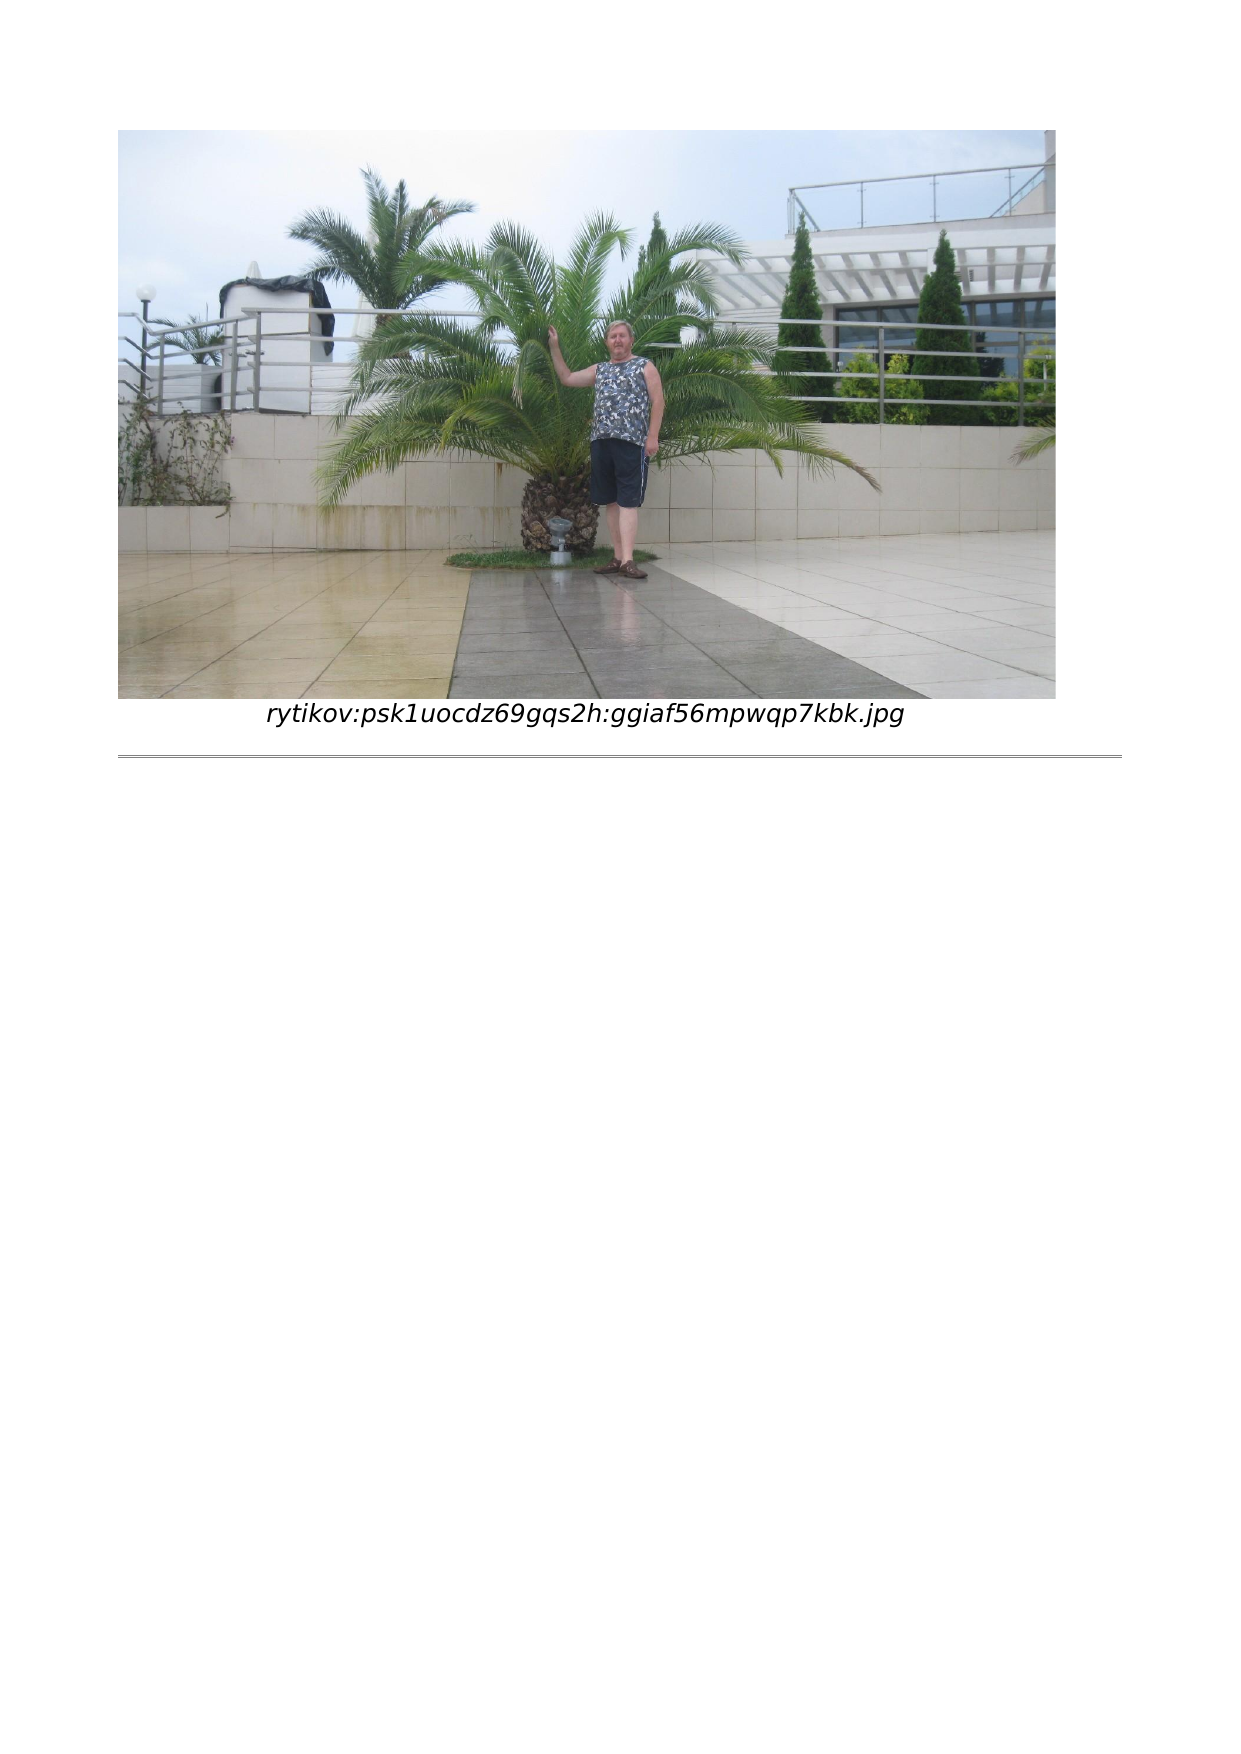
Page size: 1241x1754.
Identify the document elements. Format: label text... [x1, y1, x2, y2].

text rytikov:psk1uocdz69gqs2h:ggiaf56mpwqp7kbk.jpg [118, 699, 1056, 728]
picture [118, 130, 1056, 699]
